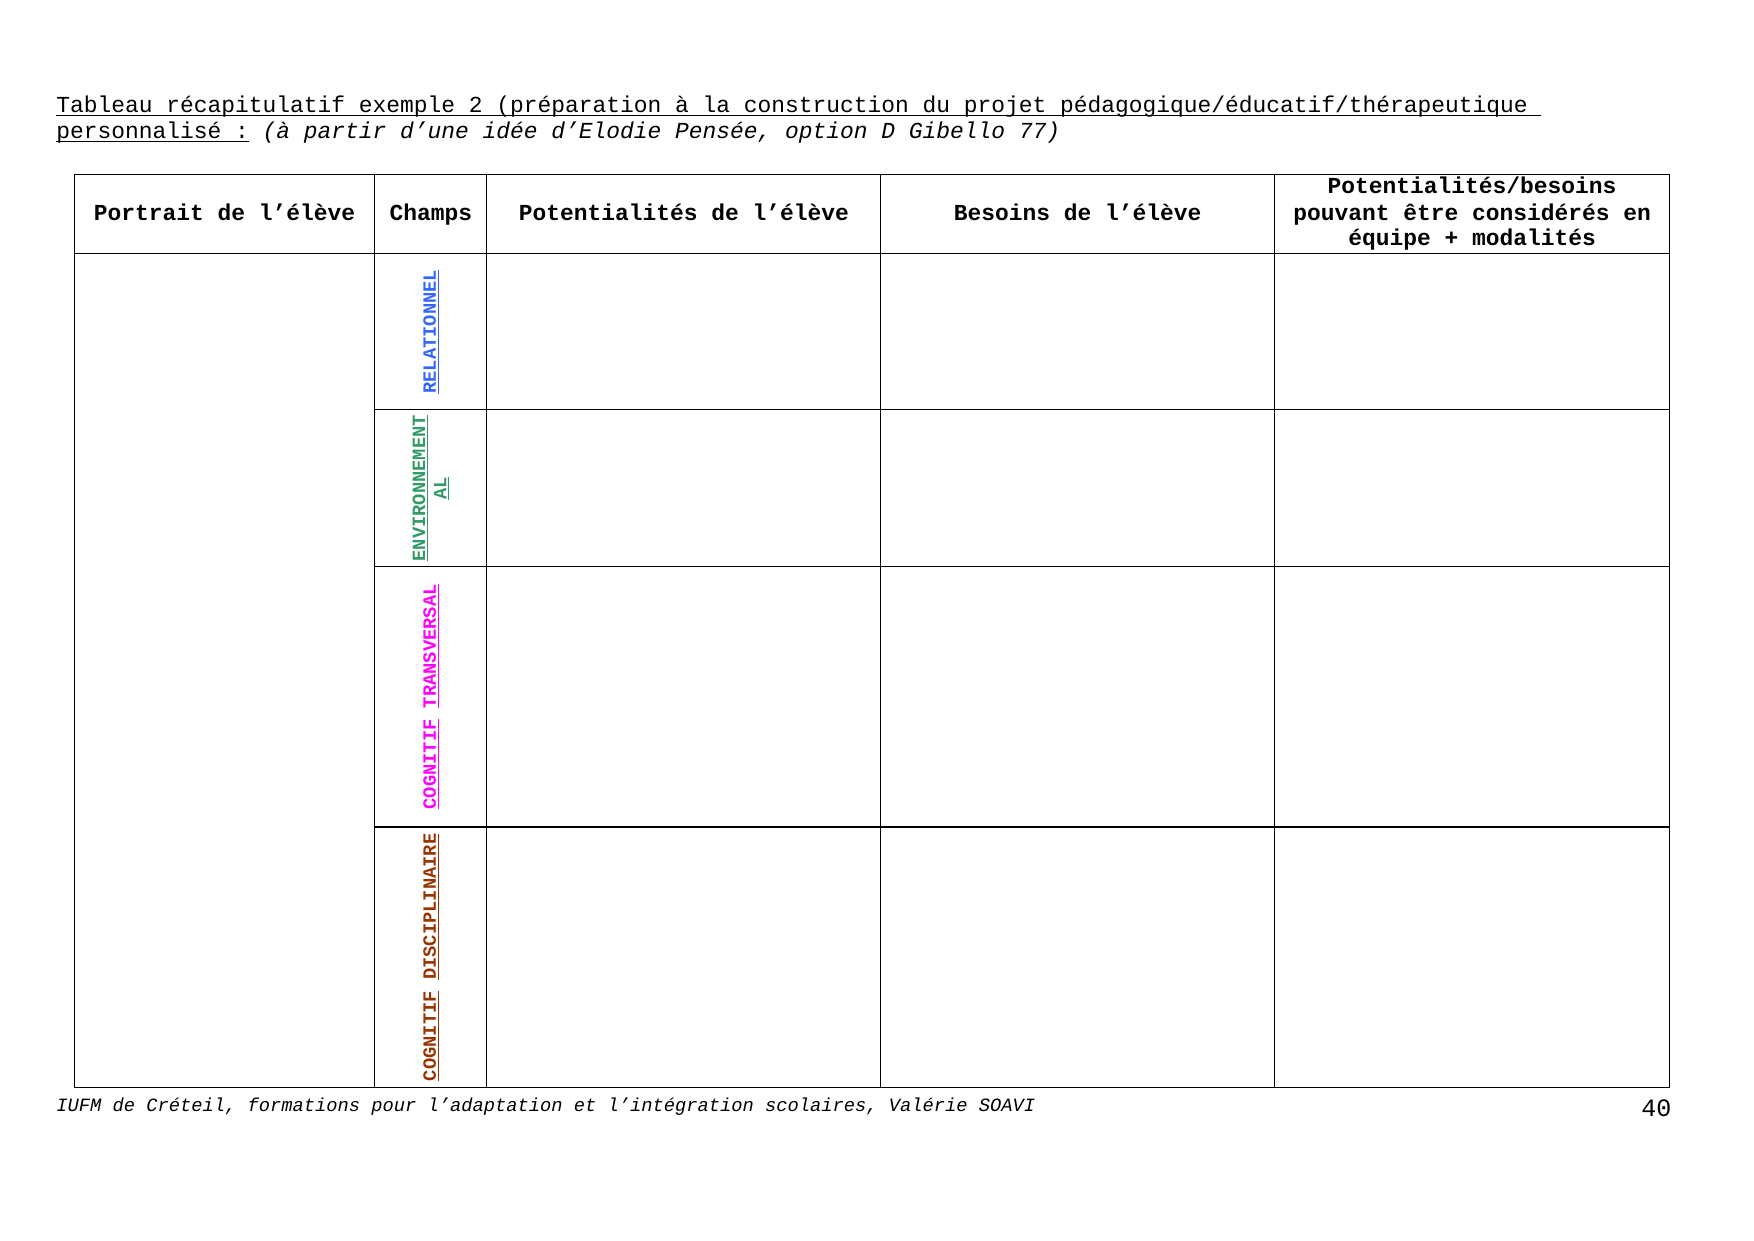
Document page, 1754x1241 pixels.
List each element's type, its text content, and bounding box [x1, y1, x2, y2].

table_header Potentialités/besoins pouvant être considérés en équipe + modalités [1275, 175, 1669, 253]
table_cell [881, 254, 1274, 409]
table_cell RELATIONNEL [375, 254, 486, 409]
table_cell [1275, 410, 1669, 566]
table_cell [881, 567, 1274, 826]
table_cell [75, 254, 374, 1087]
table_cell COGNITIF DISCIPLINAIRE [375, 828, 486, 1087]
table_cell [1275, 828, 1669, 1087]
table_cell [487, 254, 880, 409]
table_cell [487, 567, 880, 826]
table_cell [487, 828, 880, 1087]
table_cell [1275, 254, 1669, 409]
table_header Champs [375, 175, 486, 253]
table_cell [1275, 567, 1669, 826]
table_cell [487, 410, 880, 566]
table_cell ENVIRONNEMENTAL [375, 410, 486, 566]
text Tableau récapitulatif exemple 2 (préparation à la construction du projet pédagogique/éducatif/thérapeutique personnalisé : (à partir d’une idée d’Elodie Pensée, option D Gibello 77) [56, 94, 1671, 146]
table_cell [881, 410, 1274, 566]
table_cell [881, 828, 1274, 1087]
table_header Portrait de l’élève [75, 175, 374, 253]
table_cell COGNITIF TRANSVERSAL [375, 567, 486, 826]
table_header Besoins de l’élève [881, 175, 1274, 253]
table_header Potentialités de l’élève [487, 175, 880, 253]
